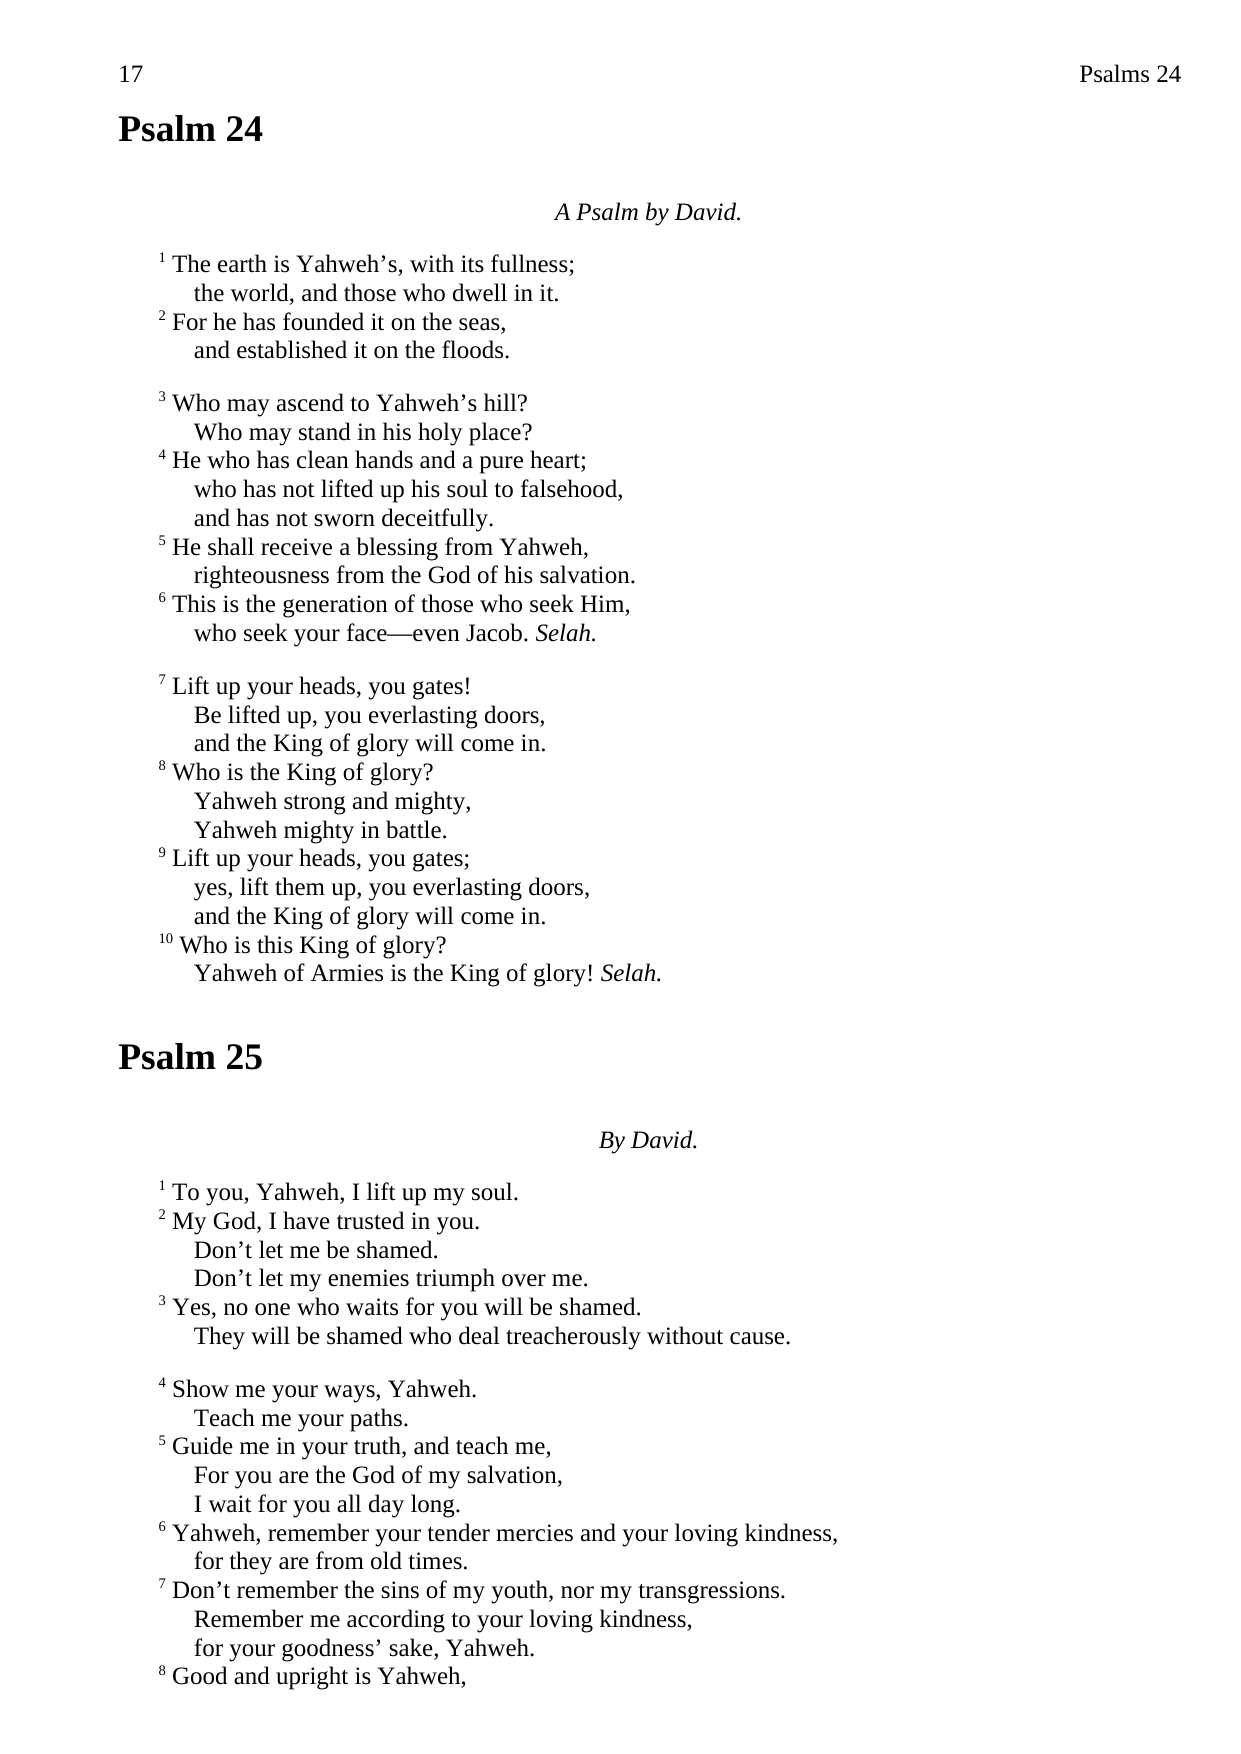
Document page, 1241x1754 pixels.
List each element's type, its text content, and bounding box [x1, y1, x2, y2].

text the world, and those who dwell in it. [194, 278, 1181, 307]
text 2 My God, I have trusted in you. [158, 1206, 1181, 1235]
text Be lifted up, you everlasting doors, [194, 700, 1181, 728]
text They will be shamed who deal treacherously without cause. [194, 1321, 1181, 1350]
text Don’t let me be shamed. [194, 1235, 1181, 1263]
text 8 Good and upright is Yahweh, [158, 1661, 1181, 1690]
text and the King of glory will come in. [194, 728, 1181, 757]
text 5 Guide me in your truth, and teach me, [158, 1431, 1181, 1460]
text who has not lifted up his soul to falsehood, [194, 474, 1181, 503]
text 1 To you, Yahweh, I lift up my soul. [158, 1177, 1181, 1206]
text and the King of glory will come in. [194, 901, 1181, 930]
text Psalm 25 [118, 1034, 1181, 1078]
text Psalm 24 [118, 106, 1181, 149]
text for they are from old times. [194, 1546, 1181, 1575]
text 7 Lift up your heads, you gates! [158, 671, 1181, 700]
text Who may stand in his holy place? [194, 417, 1181, 446]
text Yahweh strong and mighty, [194, 786, 1181, 815]
text 5 He shall receive a blessing from Yahweh, [158, 532, 1181, 561]
text 8 Who is the King of glory? [158, 757, 1181, 786]
text 4 Show me your ways, Yahweh. [158, 1374, 1181, 1403]
text 6 Yahweh, remember your tender mercies and your loving kindness, [158, 1518, 1181, 1546]
text Yahweh mighty in battle. [194, 815, 1181, 843]
text 9 Lift up your heads, you gates; [158, 843, 1181, 872]
text righteousness from the God of his salvation. [194, 561, 1181, 589]
text Don’t let my enemies triumph over me. [194, 1263, 1181, 1292]
text 6 This is the generation of those who seek Him, [158, 589, 1181, 618]
text Yahweh of Armies is the King of glory! Selah. [194, 958, 1181, 987]
text By David. [118, 1125, 1181, 1154]
text 1 The earth is Yahweh’s, with its fullness; [158, 249, 1181, 278]
text Teach me your paths. [194, 1403, 1181, 1431]
text who seek your face—even Jacob. Selah. [194, 618, 1181, 647]
text 4 He who has clean hands and a pure heart; [158, 446, 1181, 474]
text 10 Who is this King of glory? [158, 930, 1181, 958]
text For you are the God of my salvation, [194, 1460, 1181, 1489]
text 3 Yes, no one who waits for you will be shamed. [158, 1292, 1181, 1321]
text I wait for you all day long. [194, 1489, 1181, 1518]
text 7 Don’t remember the sins of my youth, nor my transgressions. [158, 1575, 1181, 1604]
text Remember me according to your loving kindness, [194, 1604, 1181, 1633]
text A Psalm by David. [118, 197, 1181, 225]
text for your goodness’ sake, Yahweh. [194, 1633, 1181, 1661]
text 3 Who may ascend to Yahweh’s hill? [158, 388, 1181, 417]
text yes, lift them up, you everlasting doors, [194, 872, 1181, 901]
text 2 For he has founded it on the seas, [158, 307, 1181, 335]
text and established it on the floods. [194, 335, 1181, 364]
text and has not sworn deceitfully. [194, 503, 1181, 532]
